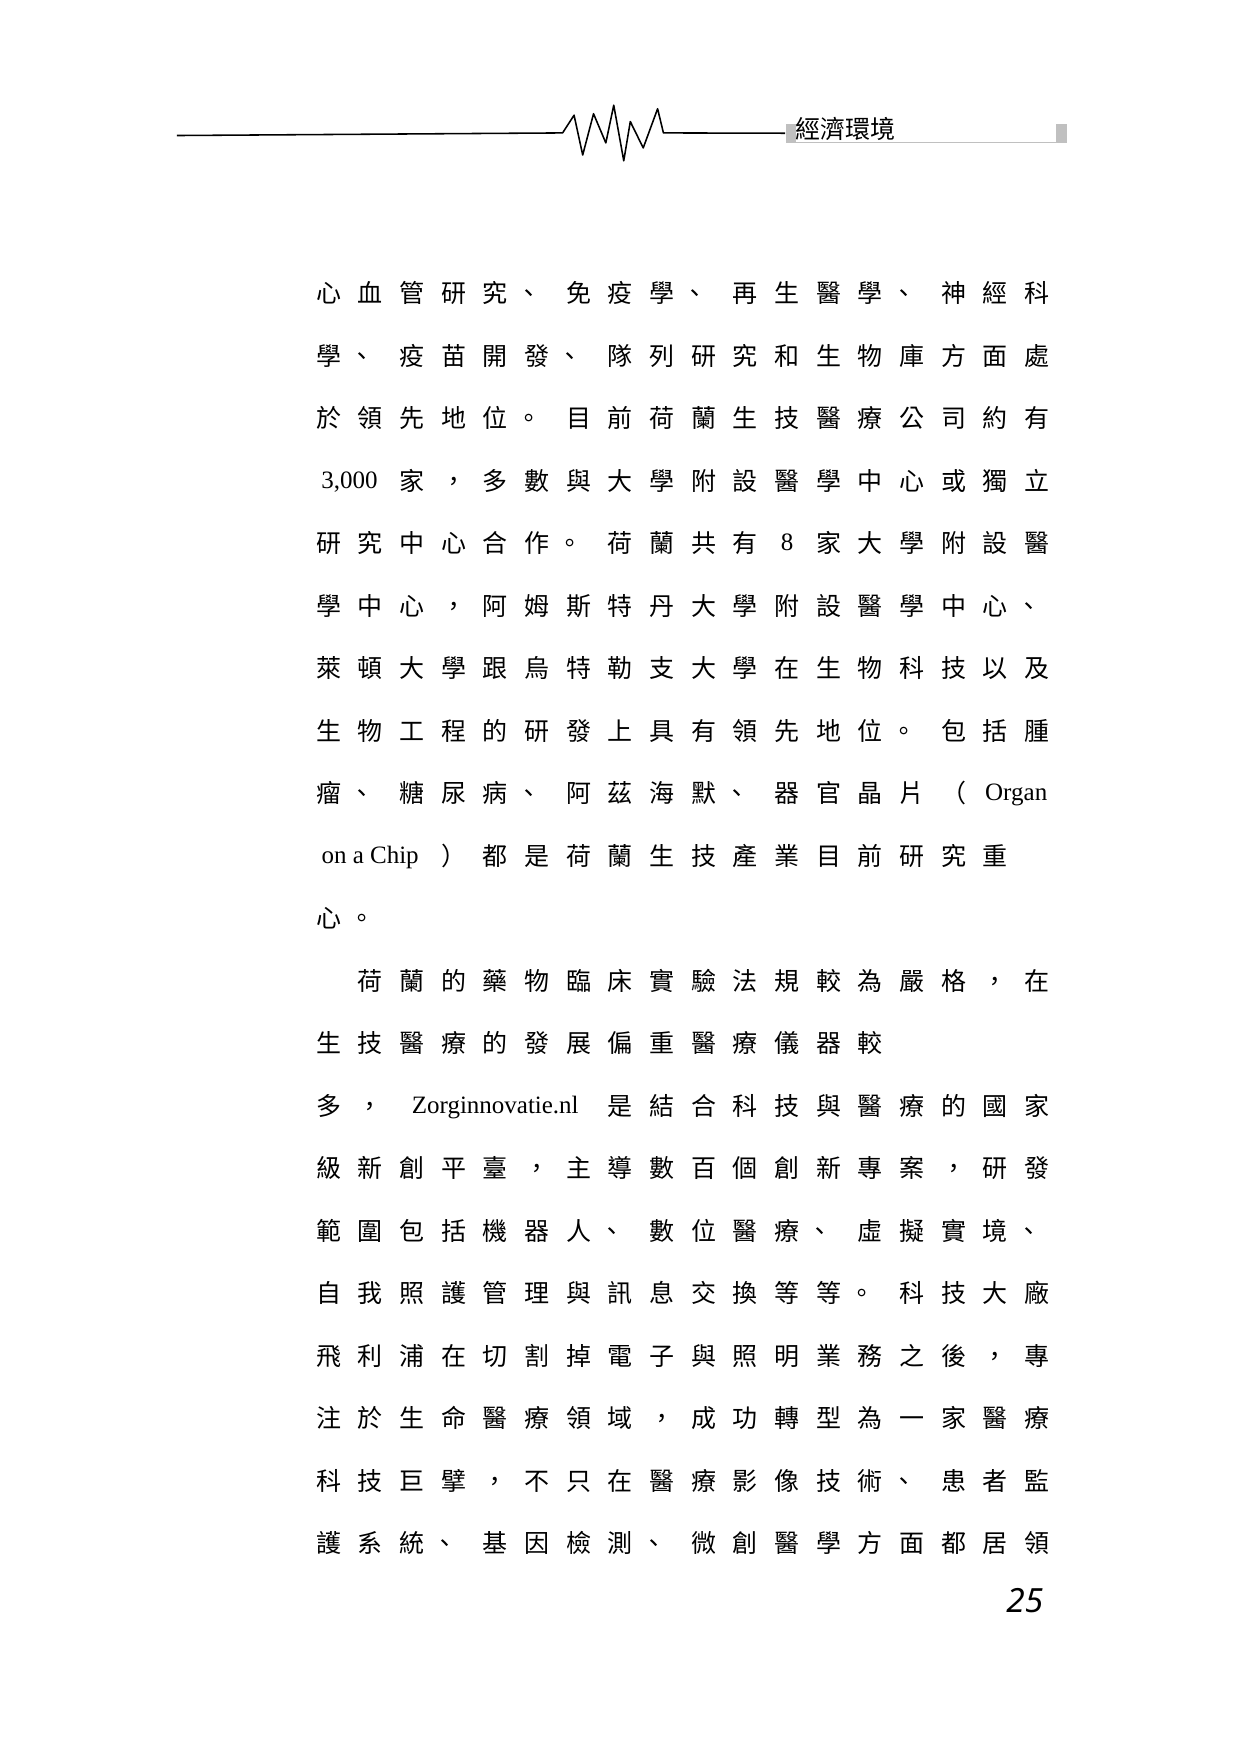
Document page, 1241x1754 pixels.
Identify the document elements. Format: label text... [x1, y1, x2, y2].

text 荷蘭的藥物臨床實驗法規較為嚴格，在生技醫療的發展偏重醫療儀器較多，Zorginnovatie.nl是結合科技與醫療的國家級新創平臺，主導數百個創新專案，研發範圍包括機器人、數位醫療、虛擬實境、自我照護管理與訊息交換等等。科技大廠飛利浦在切割掉電子與照明業務之後，專注於生命醫療領域，成功轉型為一家醫療科技巨擘，不只在醫療影像技術、患者監護系統、基因檢測、微創醫學方面都居領 [281, 938, 1058, 1563]
text 心血管研究、免疫學、再生醫學、神經科學、疫苗開發、隊列研究和生物庫方面處於領先地位。目前荷蘭生技醫療公司約有3,000家，多數與大學附設醫學中心或獨立研究中心合作。荷蘭共有8家大學附設醫學中心，阿姆斯特丹大學附設醫學中心、萊頓大學跟烏特勒支大學在生物科技以及生物工程的研發上具有領先地位。包括腫瘤、糖尿病、阿茲海默、器官晶片（Organ on a Chip）都是荷蘭生技產業目前研究重心。 [281, 250, 1058, 938]
